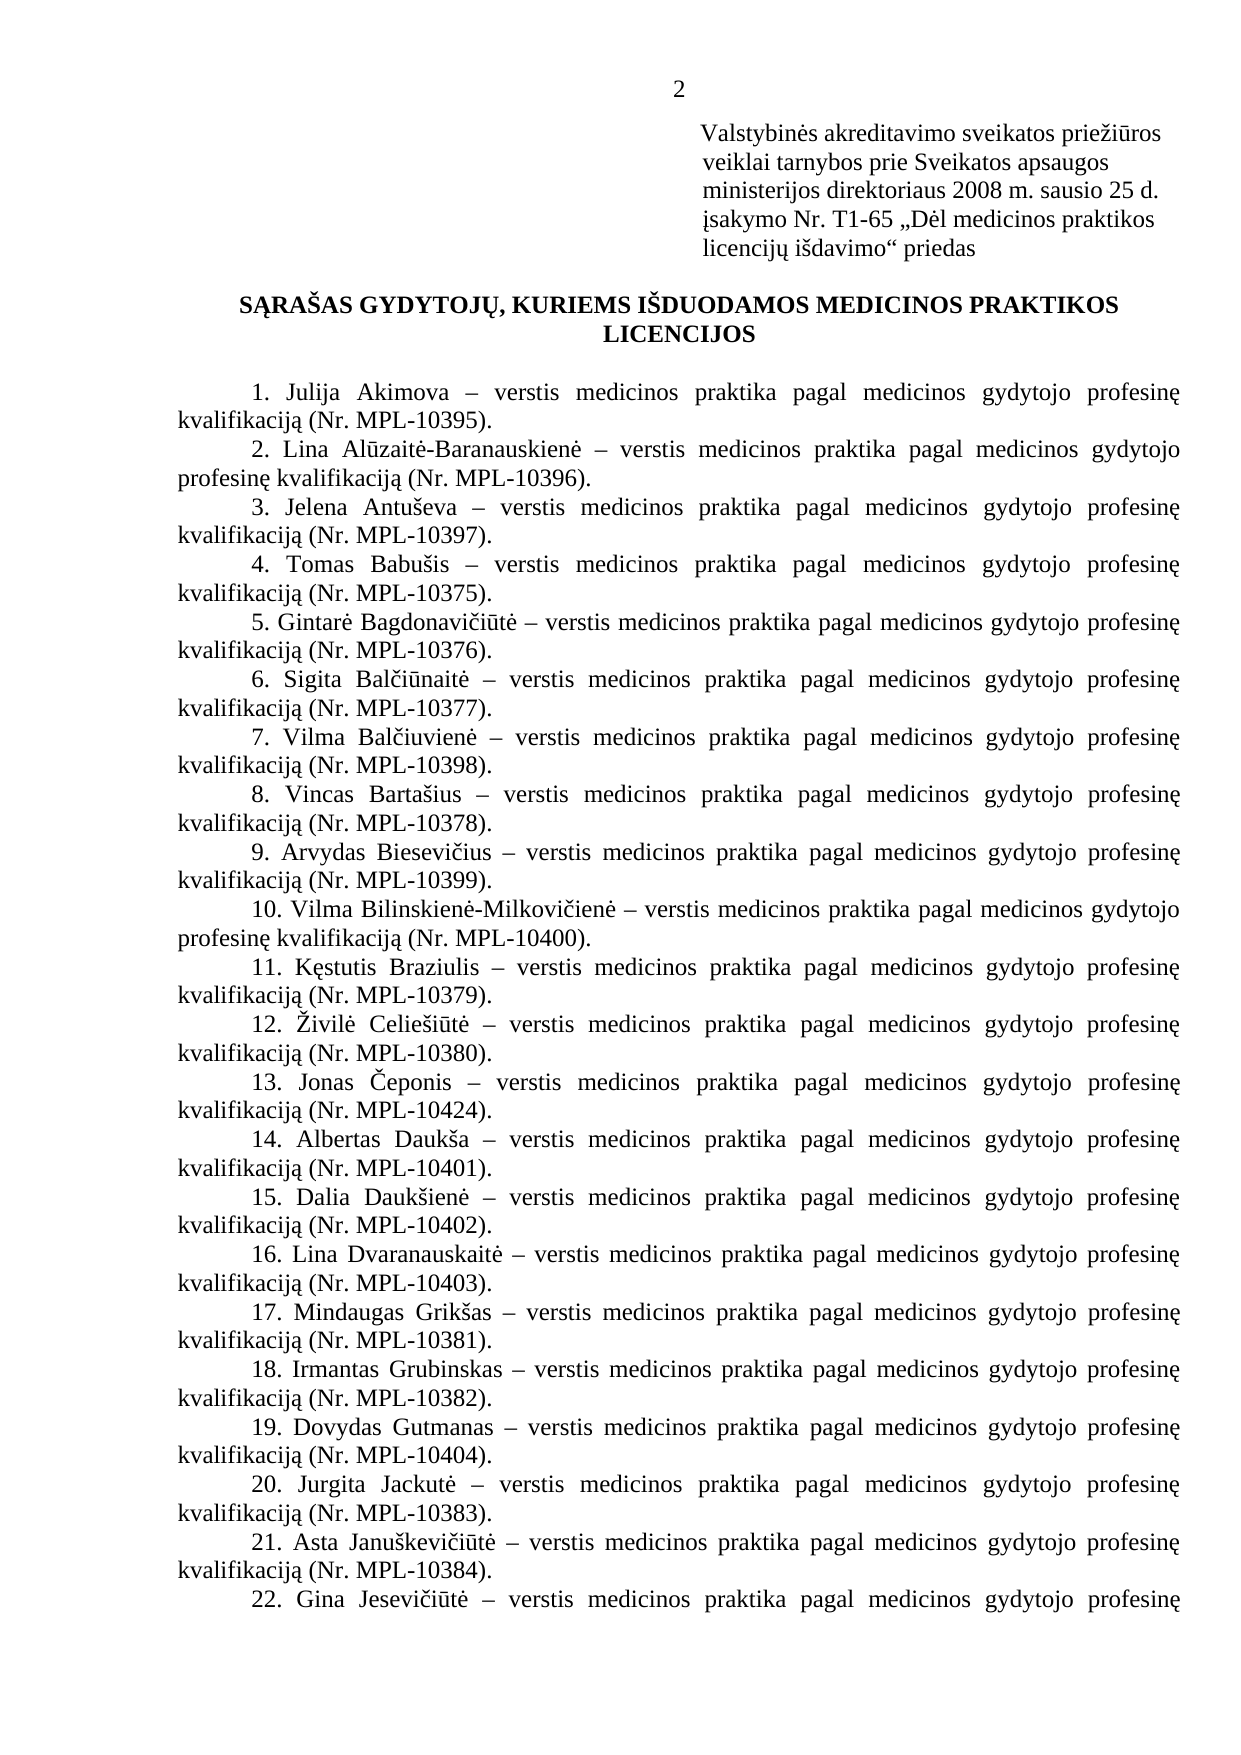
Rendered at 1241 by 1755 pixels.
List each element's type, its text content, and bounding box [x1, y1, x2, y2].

text 13. Jonas Čeponis – verstis medicinos praktika pagal medicinos gydytojo profesinę kvalifikaciją (Nr. MPL-10424). [177, 1067, 1181, 1124]
text Valstybinės akreditavimo sveikatos priežiūros veiklai tarnybos prie Sveikatos apsaugos ministerijos direktoriaus 2008 m. sausio 25 d. įsakymo Nr. T1-65 „Dėl medicinos praktikos licencijų išdavimo“ priedas [700, 118, 1181, 262]
text 18. Irmantas Grubinskas – verstis medicinos praktika pagal medicinos gydytojo profesinę kvalifikaciją (Nr. MPL-10382). [177, 1354, 1181, 1412]
text 5. Gintarė Bagdonavičiūtė – verstis medicinos praktika pagal medicinos gydytojo profesinę kvalifikaciją (Nr. MPL-10376). [177, 607, 1181, 664]
text 3. Jelena Antuševa – verstis medicinos praktika pagal medicinos gydytojo profesinę kvalifikaciją (Nr. MPL-10397). [177, 492, 1181, 549]
text 10. Vilma Bilinskienė-Milkovičienė – verstis medicinos praktika pagal medicinos gydytojo profesinę kvalifikaciją (Nr. MPL-10400). [177, 894, 1181, 952]
text 22. Gina Jesevičiūtė – verstis medicinos praktika pagal medicinos gydytojo profesinę [177, 1584, 1181, 1613]
text 7. Vilma Balčiuvienė – verstis medicinos praktika pagal medicinos gydytojo profesinę kvalifikaciją (Nr. MPL-10398). [177, 722, 1181, 779]
text 9. Arvydas Biesevičius – verstis medicinos praktika pagal medicinos gydytojo profesinę kvalifikaciją (Nr. MPL-10399). [177, 837, 1181, 894]
text 6. Sigita Balčiūnaitė – verstis medicinos praktika pagal medicinos gydytojo profesinę kvalifikaciją (Nr. MPL-10377). [177, 664, 1181, 722]
text 19. Dovydas Gutmanas – verstis medicinos praktika pagal medicinos gydytojo profesinę kvalifikaciją (Nr. MPL-10404). [177, 1412, 1181, 1469]
text 20. Jurgita Jackutė – verstis medicinos praktika pagal medicinos gydytojo profesinę kvalifikaciją (Nr. MPL-10383). [177, 1469, 1181, 1527]
text 21. Asta Januškevičiūtė – verstis medicinos praktika pagal medicinos gydytojo profesinę kvalifikaciją (Nr. MPL-10384). [177, 1527, 1181, 1584]
text 4. Tomas Babušis – verstis medicinos praktika pagal medicinos gydytojo profesinę kvalifikaciją (Nr. MPL-10375). [177, 549, 1181, 607]
text 17. Mindaugas Grikšas – verstis medicinos praktika pagal medicinos gydytojo profesinę kvalifikaciją (Nr. MPL-10381). [177, 1297, 1181, 1354]
text 8. Vincas Bartašius – verstis medicinos praktika pagal medicinos gydytojo profesinę kvalifikaciją (Nr. MPL-10378). [177, 779, 1181, 837]
text 16. Lina Dvaranauskaitė – verstis medicinos praktika pagal medicinos gydytojo profesinę kvalifikaciją (Nr. MPL-10403). [177, 1239, 1181, 1297]
text 1. Julija Akimova – verstis medicinos praktika pagal medicinos gydytojo profesinę kvalifikaciją (Nr. MPL-10395). [177, 377, 1181, 434]
text 12. Živilė Celiešiūtė – verstis medicinos praktika pagal medicinos gydytojo profesinę kvalifikaciją (Nr. MPL-10380). [177, 1009, 1181, 1067]
text SĄRAŠAS GYDYTOJŲ, KURIEMS IŠDUODAMOS MEDICINOS PRAKTIKOS LICENCIJOS [177, 291, 1181, 348]
text 15. Dalia Daukšienė – verstis medicinos praktika pagal medicinos gydytojo profesinę kvalifikaciją (Nr. MPL-10402). [177, 1182, 1181, 1239]
text 14. Albertas Daukša – verstis medicinos praktika pagal medicinos gydytojo profesinę kvalifikaciją (Nr. MPL-10401). [177, 1124, 1181, 1182]
text 11. Kęstutis Braziulis – verstis medicinos praktika pagal medicinos gydytojo profesinę kvalifikaciją (Nr. MPL-10379). [177, 952, 1181, 1009]
text 2. Lina Alūzaitė-Baranauskienė – verstis medicinos praktika pagal medicinos gydytojo profesinę kvalifikaciją (Nr. MPL-10396). [177, 434, 1181, 492]
